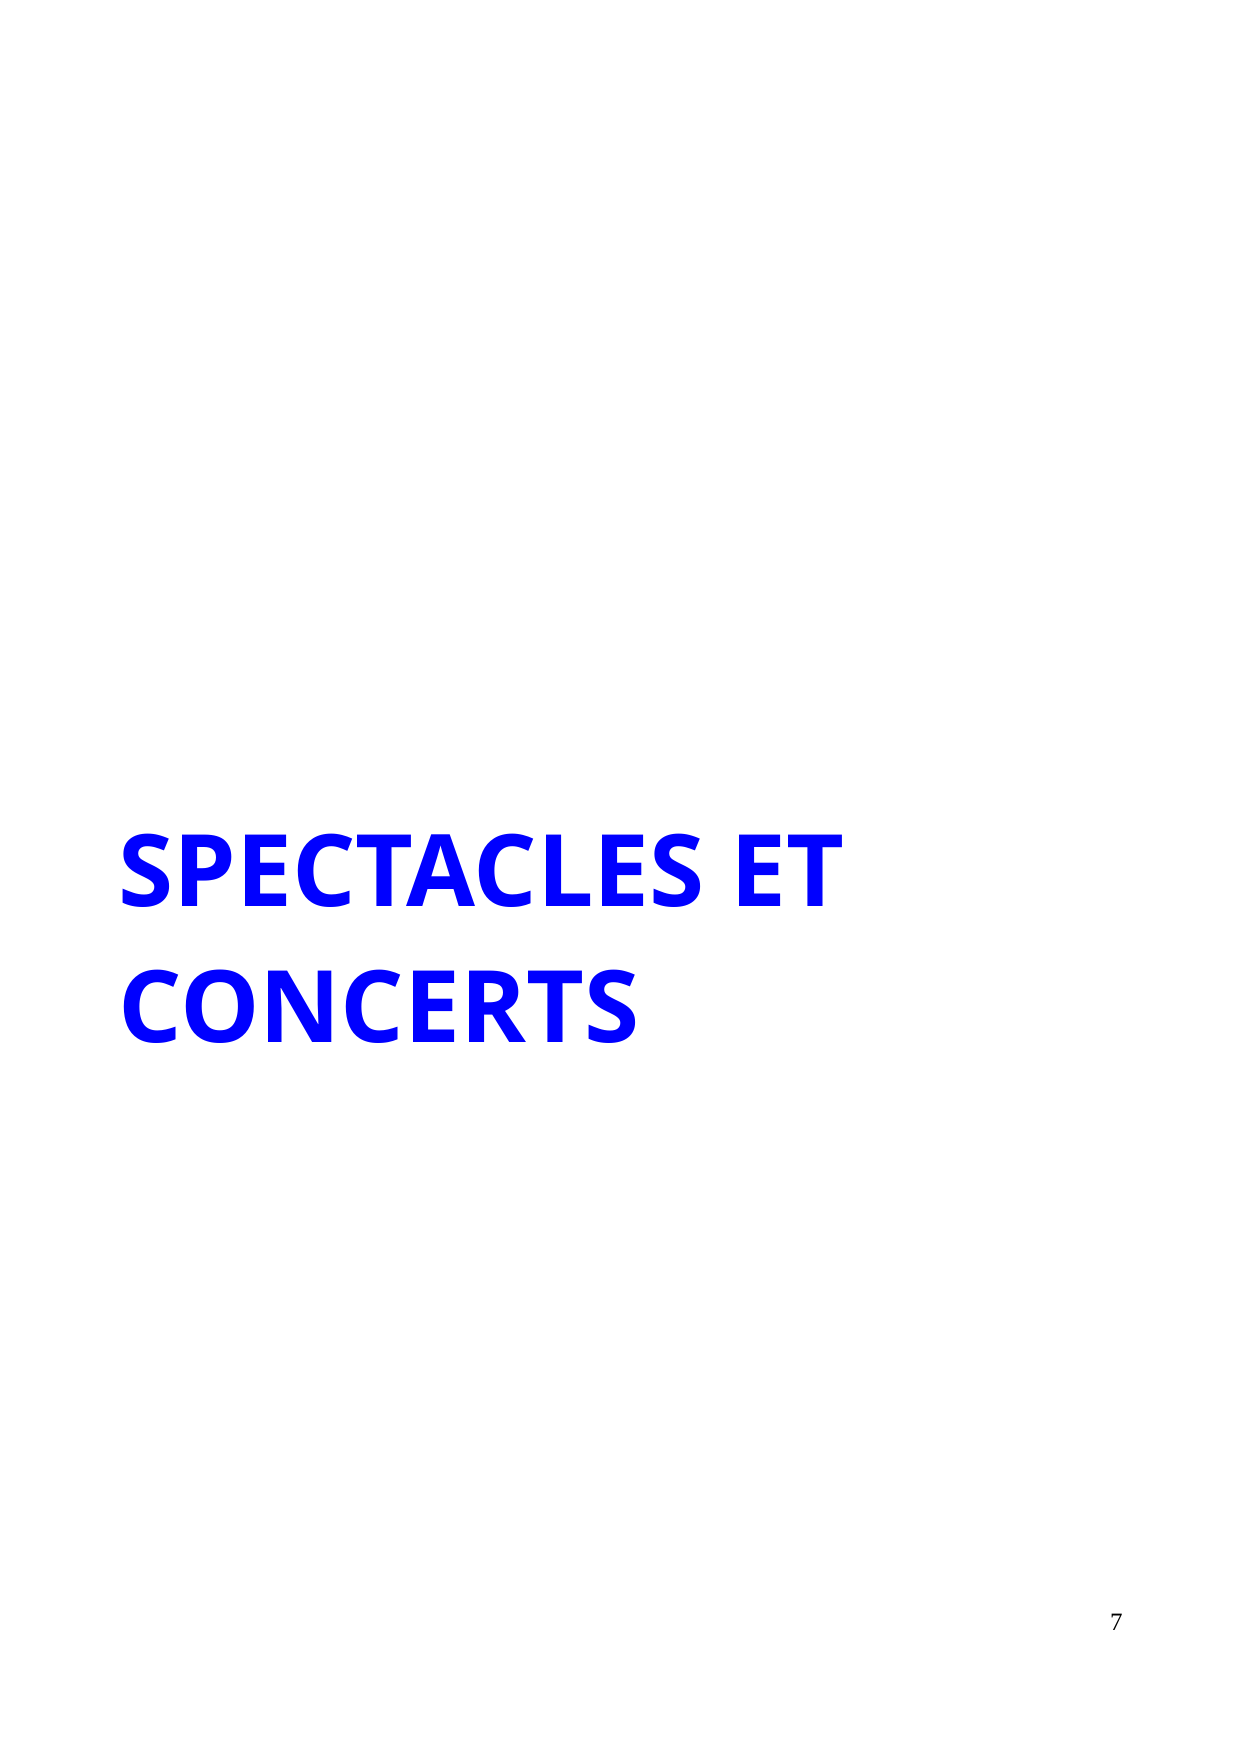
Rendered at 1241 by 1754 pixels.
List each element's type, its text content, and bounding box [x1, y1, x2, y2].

subtitle SPECTACLES ET CONCERTS [118, 799, 1122, 1072]
